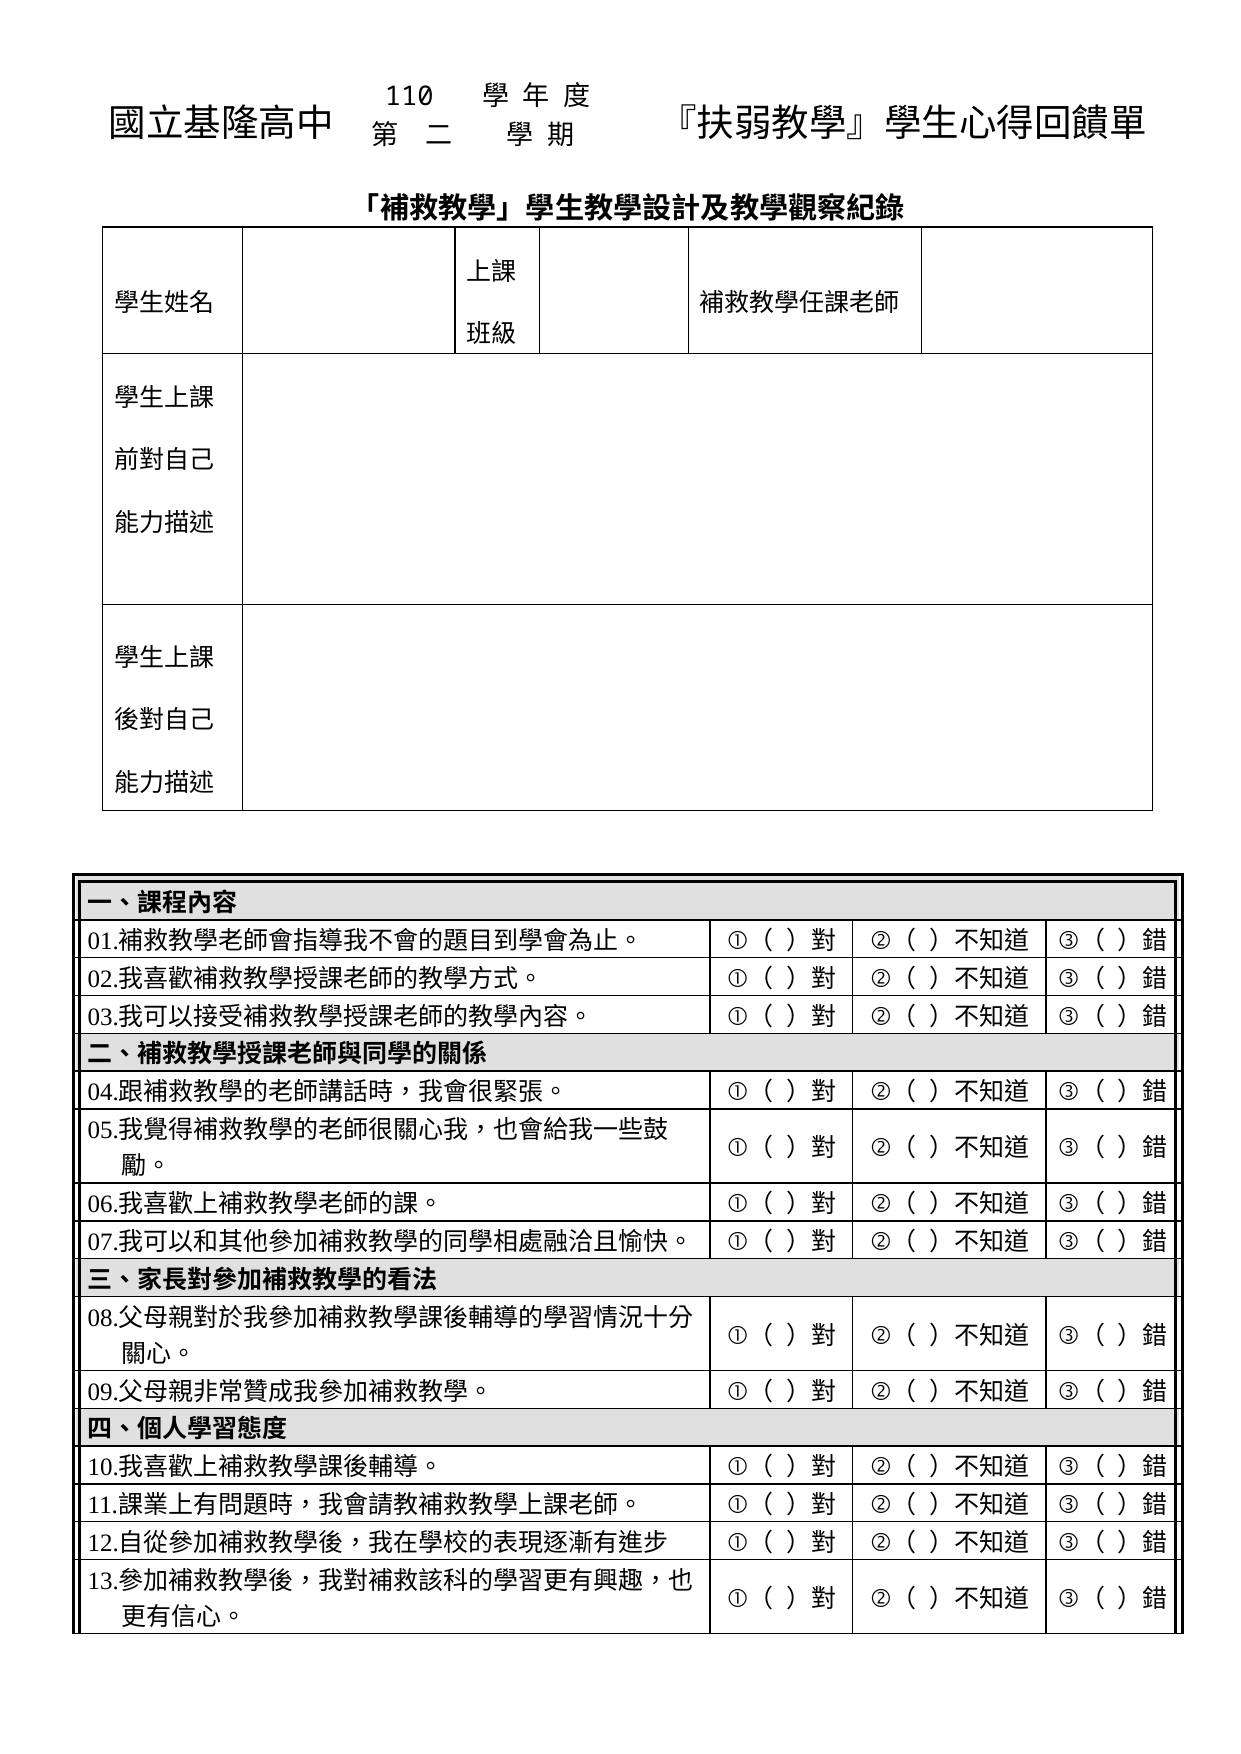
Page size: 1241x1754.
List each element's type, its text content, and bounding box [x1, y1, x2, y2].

table_cell 01.補救教學老師會指導我不會的題目到學會為止。 [81, 921, 709, 957]
table_cell （ ）對 [711, 1222, 852, 1258]
table_cell （ ）錯 [1047, 1297, 1174, 1369]
table_cell （ ）不知道 [853, 1184, 1045, 1220]
table_cell 10.我喜歡上補救教學課後輔導。 [81, 1447, 709, 1483]
table_header [922, 228, 1152, 352]
table_cell 09.父母親非常贊成我參加補救教學。 [81, 1371, 709, 1407]
table_cell （ ）不知道 [853, 996, 1045, 1032]
table_cell （ ）不知道 [853, 1222, 1045, 1258]
table_cell （ ）對 [711, 996, 852, 1032]
table_cell （ ）錯 [1047, 1110, 1174, 1182]
table_cell （ ）對 [711, 1072, 852, 1108]
table_cell （ ）不知道 [853, 1485, 1045, 1521]
table_cell （ ）對 [711, 921, 852, 957]
table_cell （ ）不知道 [853, 1110, 1045, 1182]
table_cell 03.我可以接受補救教學授課老師的教學內容。 [81, 996, 709, 1032]
table_cell （ ）對 [711, 1447, 852, 1483]
table_cell （ ）不知道 [853, 1522, 1045, 1559]
table_cell 08.父母親對於我參加補救教學課後輔導的學習情況十分關心。 [81, 1297, 709, 1369]
text 國立基隆高中 110 學 年 度第 二 學 期 『扶弱教學』學生心得回饋單 [103, 73, 1152, 152]
table_cell （ ）錯 [1047, 1072, 1174, 1108]
table_cell （ ）錯 [1047, 1485, 1174, 1521]
table_cell （ ）對 [711, 1560, 852, 1633]
table_cell （ ）對 [711, 1184, 852, 1220]
table_cell 學生上課前對自己 能力描述 [103, 354, 242, 603]
table_cell （ ）對 [711, 958, 852, 994]
table_cell 07.我可以和其他參加補救教學的同學相處融洽且愉快。 [81, 1222, 709, 1258]
table_cell 二、補救教學授課老師與同學的關係 [81, 1034, 1174, 1070]
table_header [243, 228, 454, 352]
table_header 補救教學任課老師 [689, 228, 921, 352]
table_cell （ ）不知道 [853, 1447, 1045, 1483]
table_header 上課班級 [456, 228, 539, 352]
table_cell （ ）不知道 [853, 958, 1045, 994]
table_cell （ ）對 [711, 1297, 852, 1369]
table_cell （ ）錯 [1047, 1184, 1174, 1220]
table_cell （ ）不知道 [853, 1297, 1045, 1369]
table_cell 02.我喜歡補救教學授課老師的教學方式。 [81, 958, 709, 994]
table_cell （ ）不知道 [853, 1560, 1045, 1633]
table_cell 學生上課後對自己能力描述 [103, 605, 242, 810]
table_cell （ ）對 [711, 1371, 852, 1407]
table_cell 12.自從參加補救教學後，我在學校的表現逐漸有進步 [81, 1522, 709, 1559]
table_cell （ ）錯 [1047, 921, 1174, 957]
table_cell （ ）錯 [1047, 1522, 1174, 1559]
table_cell [243, 354, 1152, 603]
table_header 一、課程內容 [76, 876, 1179, 919]
table_cell （ ）對 [711, 1110, 852, 1182]
table_cell 13.參加補救教學後，我對補救該科的學習更有興趣，也更有信心。 [81, 1560, 709, 1633]
table_cell 06.我喜歡上補救教學老師的課。 [81, 1184, 709, 1220]
table_cell [243, 605, 1152, 810]
table_header 學生姓名 [103, 228, 242, 352]
table_cell （ ）不知道 [853, 921, 1045, 957]
text 「補救教學」學生教學設計及教學觀察紀錄 [103, 164, 1152, 226]
table_cell （ ）不知道 [853, 1371, 1045, 1407]
table_cell （ ）錯 [1047, 1560, 1174, 1633]
table_cell （ ）不知道 [853, 1072, 1045, 1108]
table_cell （ ）錯 [1047, 958, 1174, 994]
table_cell （ ）對 [711, 1522, 852, 1559]
table_cell 四、個人學習態度 [81, 1409, 1174, 1445]
table_cell （ ）錯 [1047, 1222, 1174, 1258]
table_cell （ ）錯 [1047, 1447, 1174, 1483]
table_cell （ ）錯 [1047, 1371, 1174, 1407]
table_cell （ ）錯 [1047, 996, 1174, 1032]
table_cell （ ）對 [711, 1485, 852, 1521]
table_cell 05.我覺得補救教學的老師很關心我，也會給我一些鼓勵。 [81, 1110, 709, 1182]
table_cell 11.課業上有問題時，我會請教補救教學上課老師。 [81, 1485, 709, 1521]
table_header [540, 228, 688, 352]
table_cell 三、家長對參加補救教學的看法 [81, 1259, 1174, 1296]
table_cell 04.跟補救教學的老師講話時，我會很緊張。 [81, 1072, 709, 1108]
